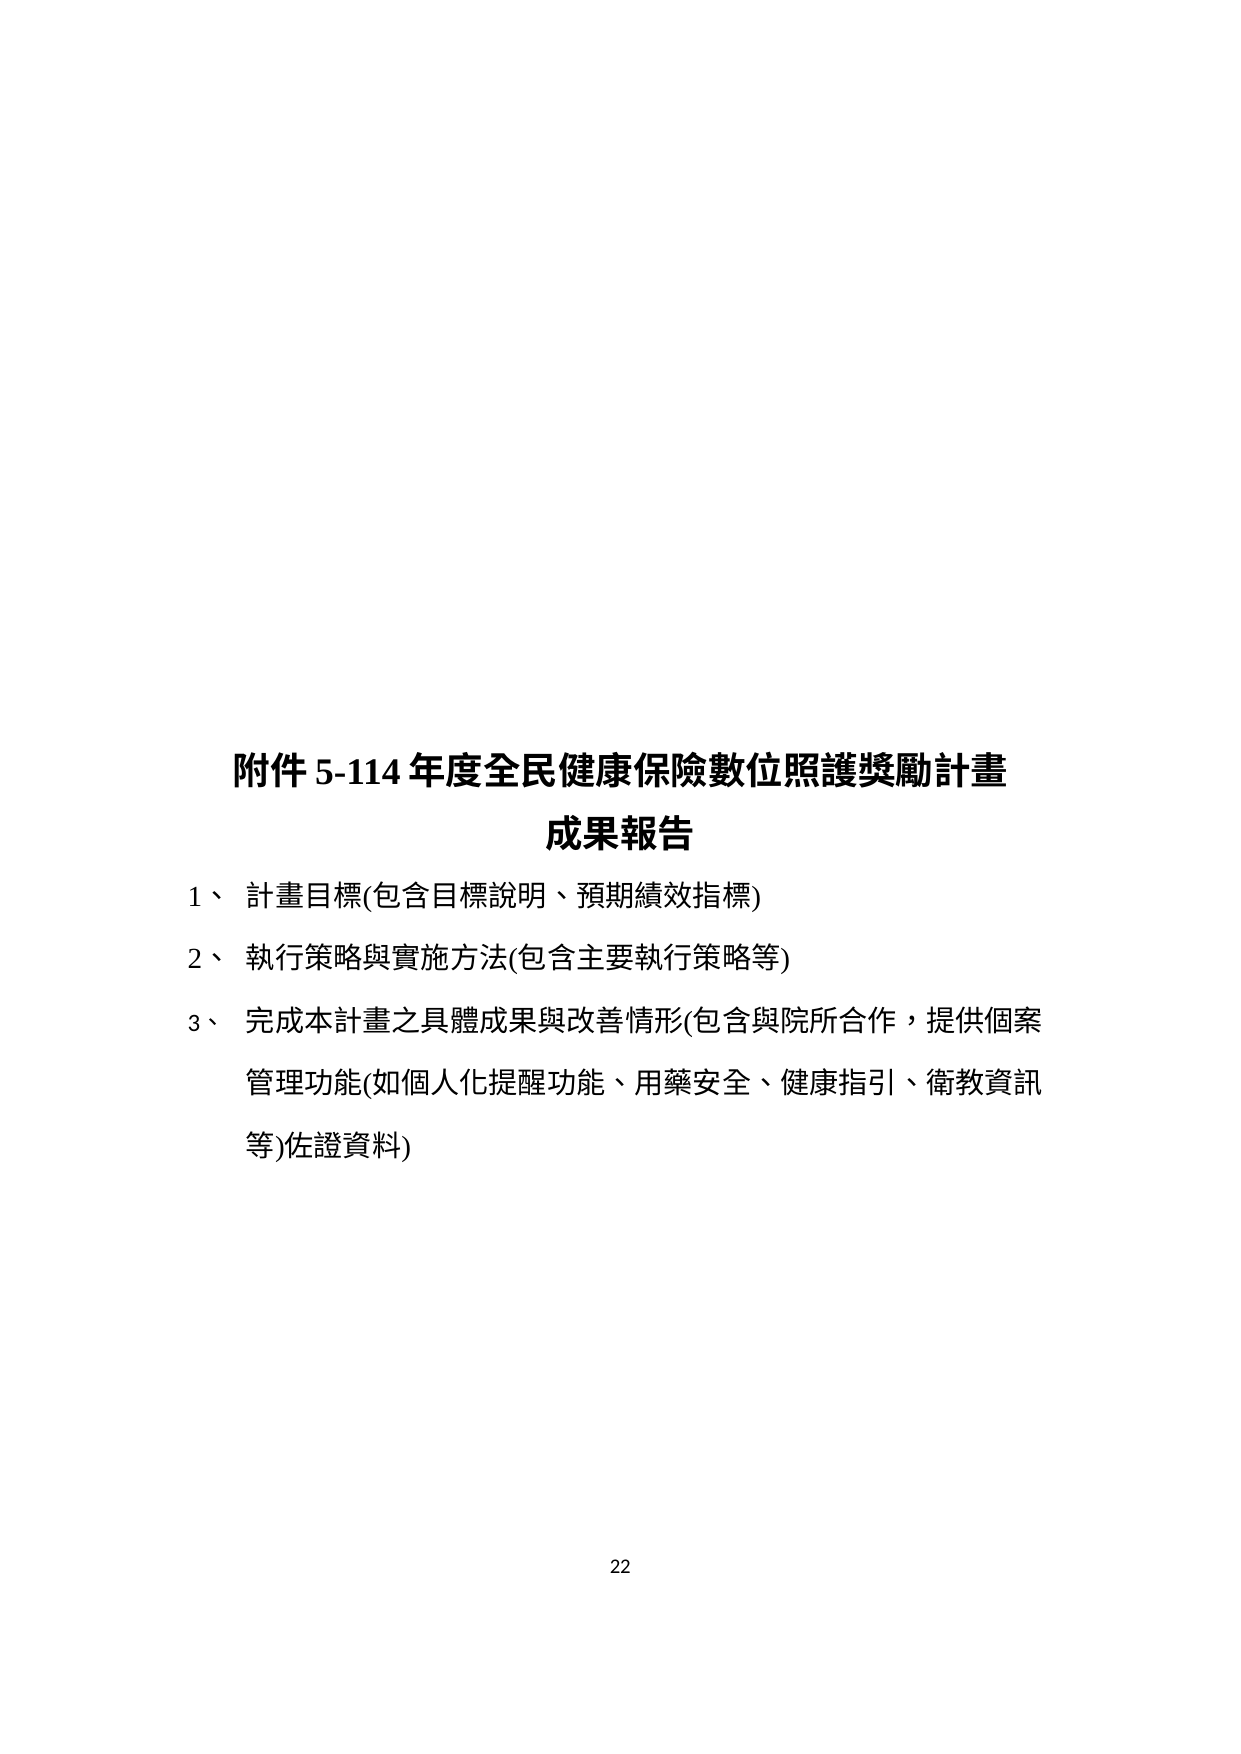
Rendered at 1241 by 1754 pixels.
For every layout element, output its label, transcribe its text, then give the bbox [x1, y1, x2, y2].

text 附件5-114年度全民健康保險數位照護獎勵計畫 [187, 727, 1053, 789]
list 完成本計畫之具體成果與改善情形(包含與院所合作，提供個案管理功能(如個人化提醒功能、用藥安全、健康指引、衛教資訊等)佐證資料) [187, 977, 1053, 1164]
text 成果報告 [187, 789, 1053, 852]
list 計畫目標(包含目標說明、預期績效指標) [187, 852, 1053, 914]
list 執行策略與實施方法(包含主要執行策略等) [187, 914, 1053, 977]
